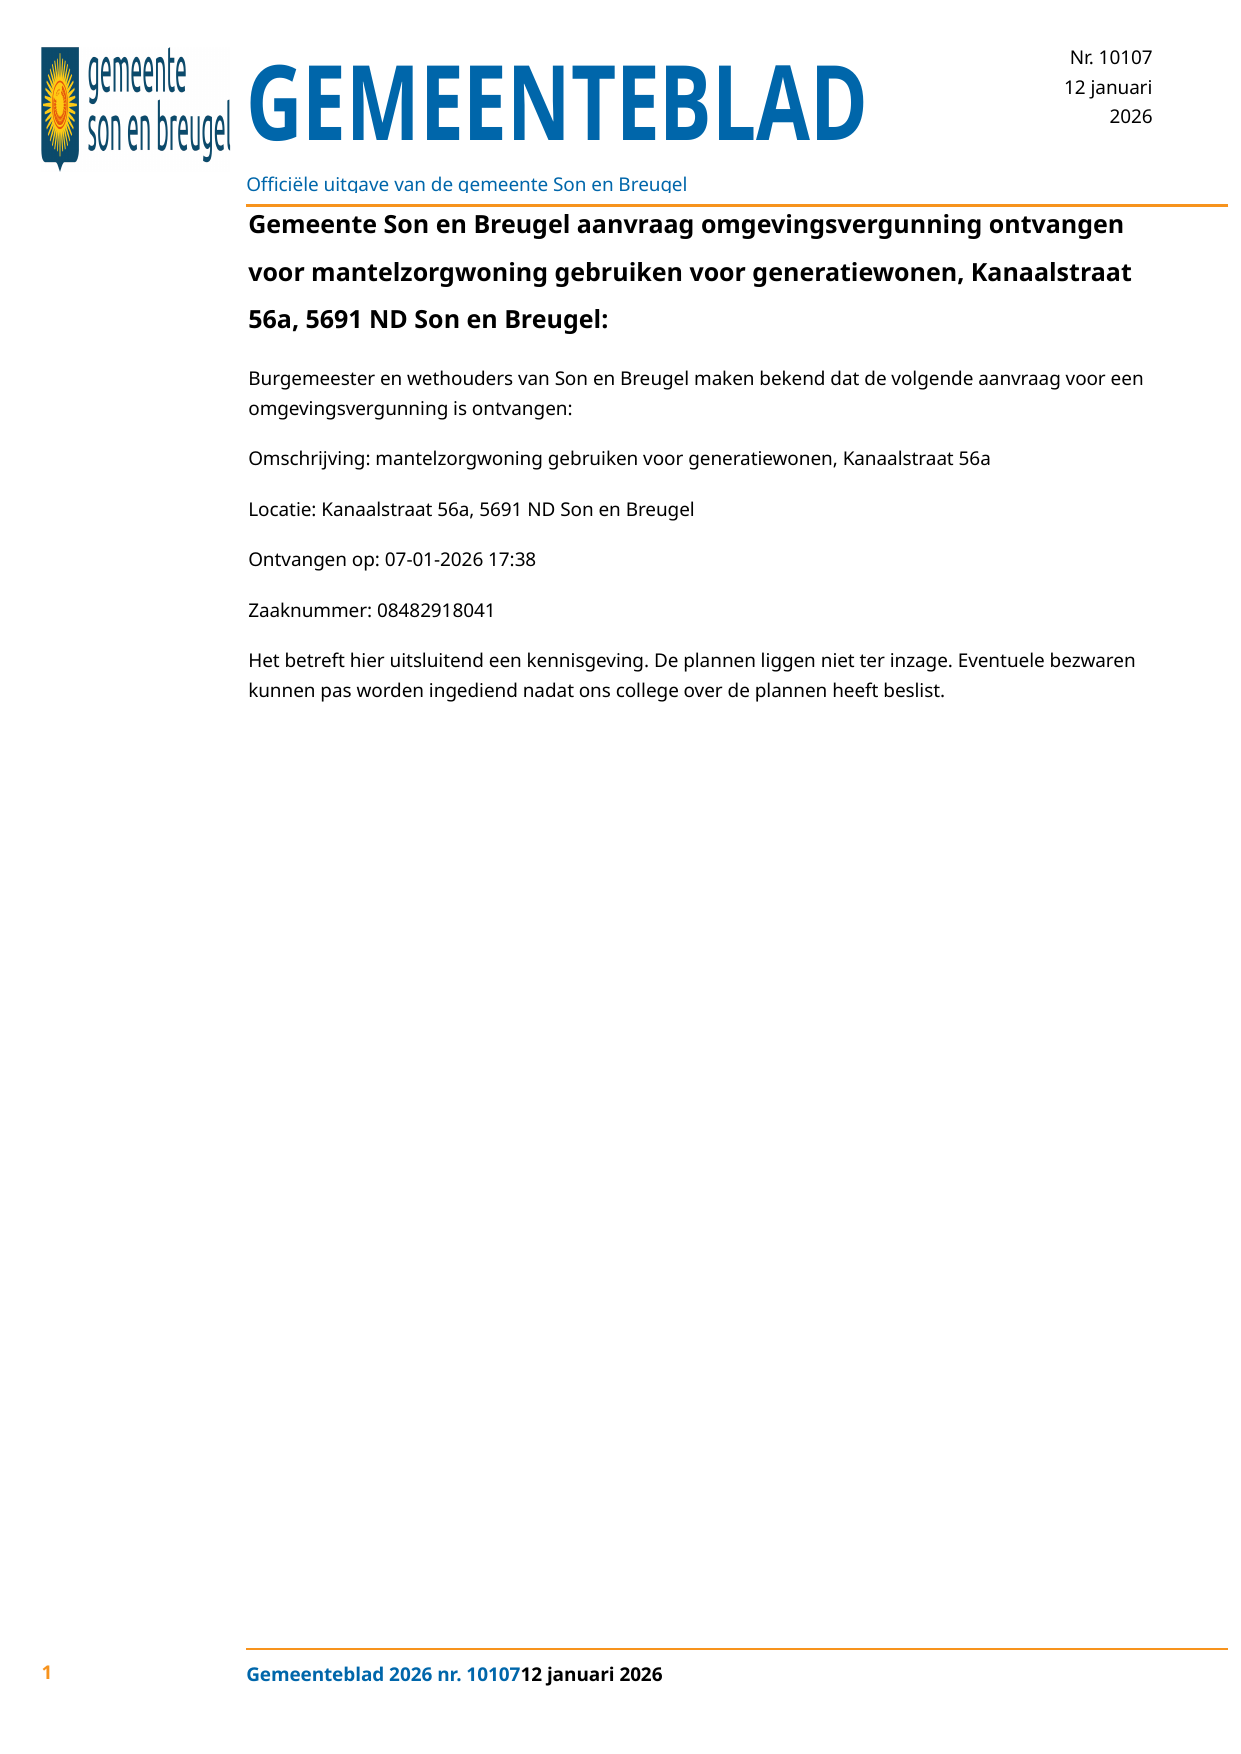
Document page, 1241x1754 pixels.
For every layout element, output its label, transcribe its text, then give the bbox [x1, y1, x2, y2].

text Zaaknummer: 08482918041 [248, 597, 1152, 622]
text Burgemeester en wethouders van Son en Breugel maken bekend dat de volgende aanvraag voor een omgevingsvergunning is ontvangen: [248, 366, 1152, 421]
text Ontvangen op: 07-01-2026 17:38 [248, 546, 1152, 572]
text Gemeente Son en Breugel aanvraag omgevingsvergunning ontvangen voor mantelzorgwoning gebruiken voor generatiewonen, Kanaalstraat 56a, 5691 ND Son en Breugel: [248, 207, 1152, 336]
picture [41, 47, 231, 172]
text Omschrijving: mantelzorgwoning gebruiken voor generatiewonen, Kanaalstraat 56a [248, 446, 1152, 471]
text Locatie: Kanaalstraat 56a, 5691 ND Son en Breugel [248, 496, 1152, 522]
text Het betreft hier uitsluitend een kennisgeving. De plannen liggen niet ter inzage. Eventuele bezwaren kunnen pas worden ingediend nadat ons college over de plannen heeft beslist. [248, 647, 1152, 702]
